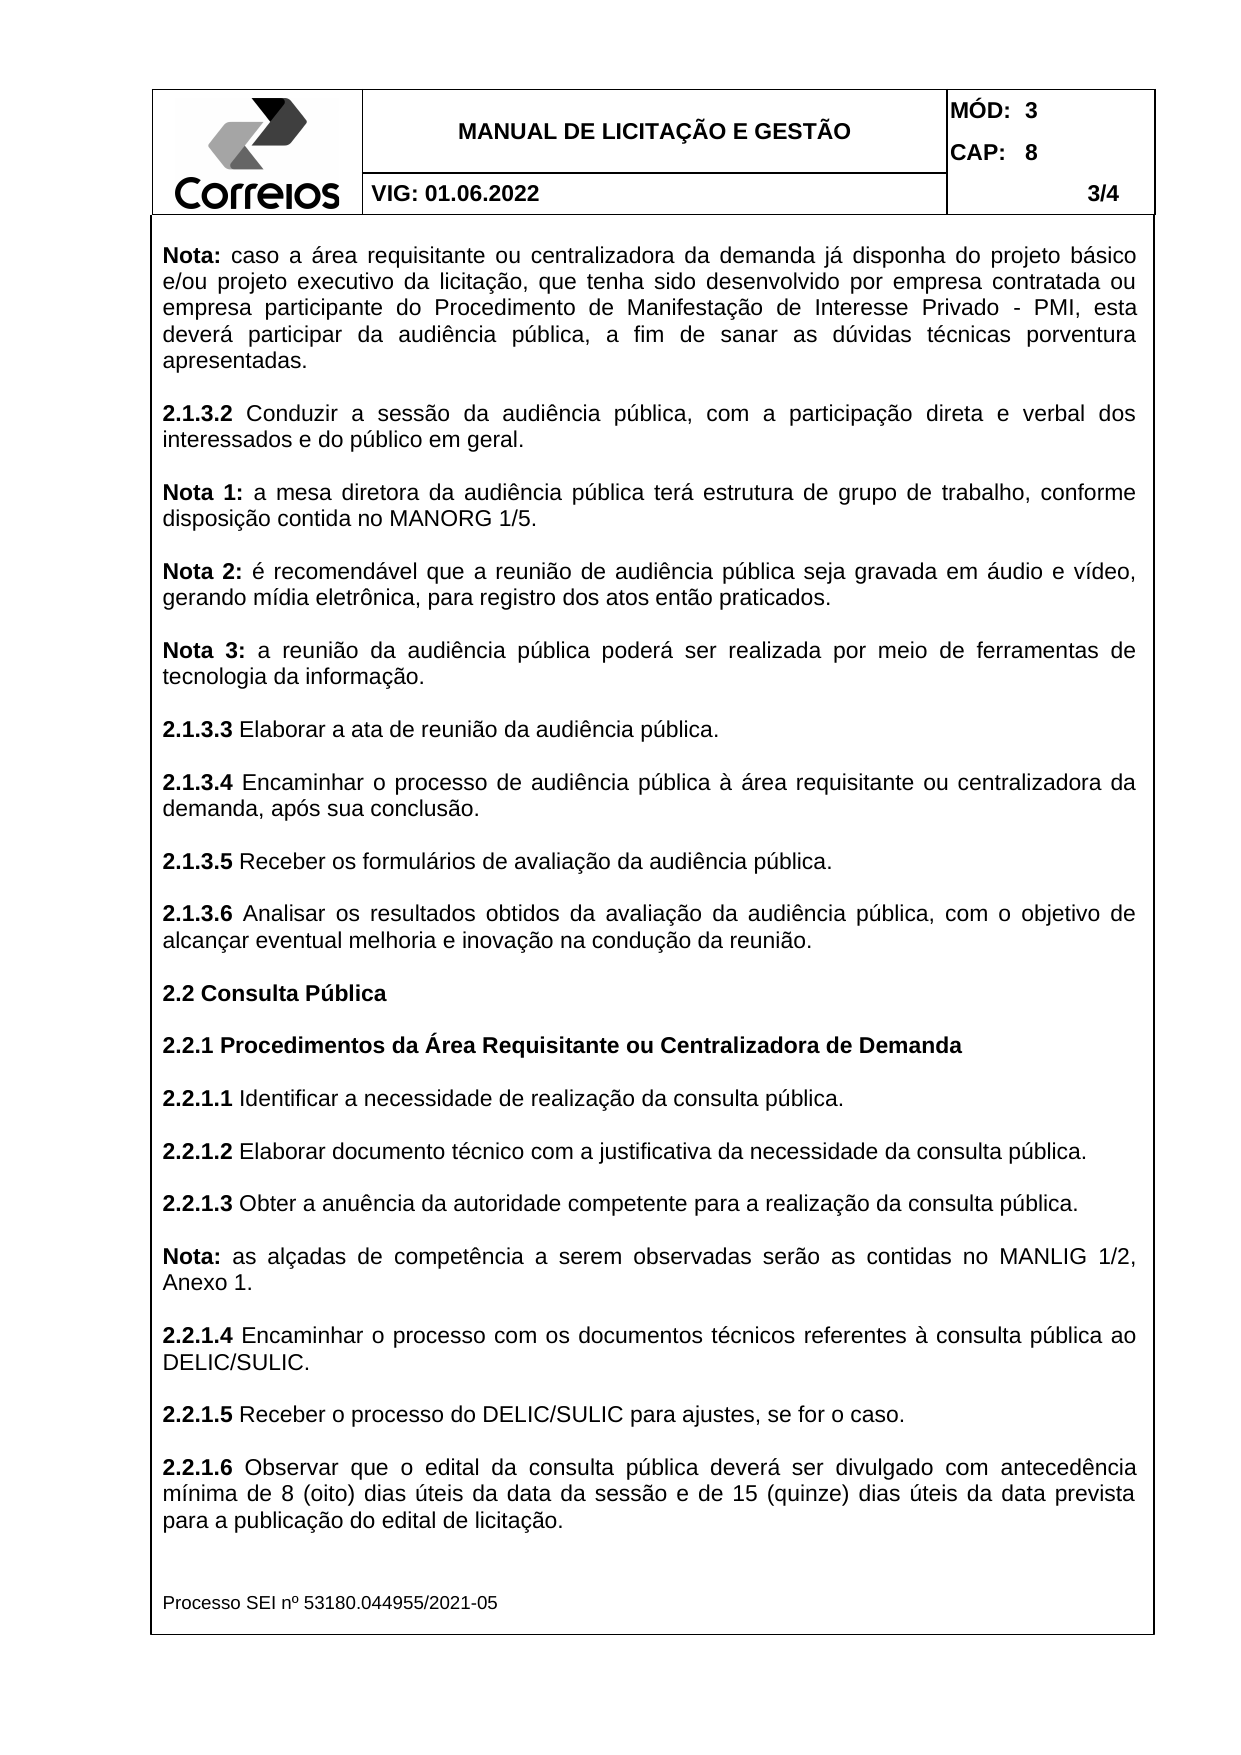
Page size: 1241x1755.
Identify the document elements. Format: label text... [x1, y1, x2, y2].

text 2.2.1.6 Observar que o edital da consulta pública deverá ser divulgado com antecedência mínima de 8 (oito) dias úteis da data da sessão e de 15 (quinze) dias úteis da data prevista para a publicação do edital de licitação. [162, 1454, 1137, 1533]
text 2.1.3.6 Analisar os resultados obtidos da avaliação da audiência pública, com o objetivo de alcançar eventual melhoria e inovação na condução da reunião. [162, 900, 1137, 953]
text 2.2 Consulta Pública [162, 979, 1137, 1006]
text Nota 1: a mesa diretora da audiência pública terá estrutura de grupo de trabalho, conforme disposição contida no MANORG 1/5. [162, 479, 1137, 531]
text Nota: caso a área requisitante ou centralizadora da demanda já disponha do projeto básico e/ou projeto executivo da licitação, que tenha sido desenvolvido por empresa contratada ou empresa participante do Procedimento de Manifestação de Interesse Privado - PMI, esta deverá participar da audiência pública, a fim de sanar as dúvidas técnicas porventura apresentadas. [162, 242, 1137, 373]
text Nota: as alçadas de competência a serem observadas serão as contidas no MANLIG 1/2, Anexo 1. [162, 1243, 1137, 1296]
text 2.1.3.5 Receber os formulários de avaliação da audiência pública. [162, 848, 1137, 874]
text Nota 3: a reunião da audiência pública poderá ser realizada por meio de ferramentas de tecnologia da informação. [162, 637, 1137, 689]
text 2.2.1.1 Identificar a necessidade de realização da consulta pública. [162, 1085, 1137, 1111]
text 2.2.1.3 Obter a anuência da autoridade competente para a realização da consulta pública. [162, 1190, 1137, 1217]
text 2.1.3.2 Conduzir a sessão da audiência pública, com a participação direta e verbal dos interessados e do público em geral. [162, 400, 1137, 452]
text 2.1.3.4 Encaminhar o processo de audiência pública à área requisitante ou centralizadora da demanda, após sua conclusão. [162, 769, 1137, 821]
text 2.2.1.5 Receber o processo do DELIC/SULIC para ajustes, se for o caso. [162, 1401, 1137, 1427]
text 2.2.1.2 Elaborar documento técnico com a justificativa da necessidade da consulta pública. [162, 1138, 1137, 1164]
text 2.2.1 Procedimentos da Área Requisitante ou Centralizadora de Demanda [162, 1032, 1137, 1058]
text 2.1.3.3 Elaborar a ata de reunião da audiência pública. [162, 716, 1137, 742]
text Nota 2: é recomendável que a reunião de audiência pública seja gravada em áudio e vídeo, gerando mídia eletrônica, para registro dos atos então praticados. [162, 558, 1137, 611]
text 2.2.1.4 Encaminhar o processo com os documentos técnicos referentes à consulta pública ao DELIC/SULIC. [162, 1322, 1137, 1375]
